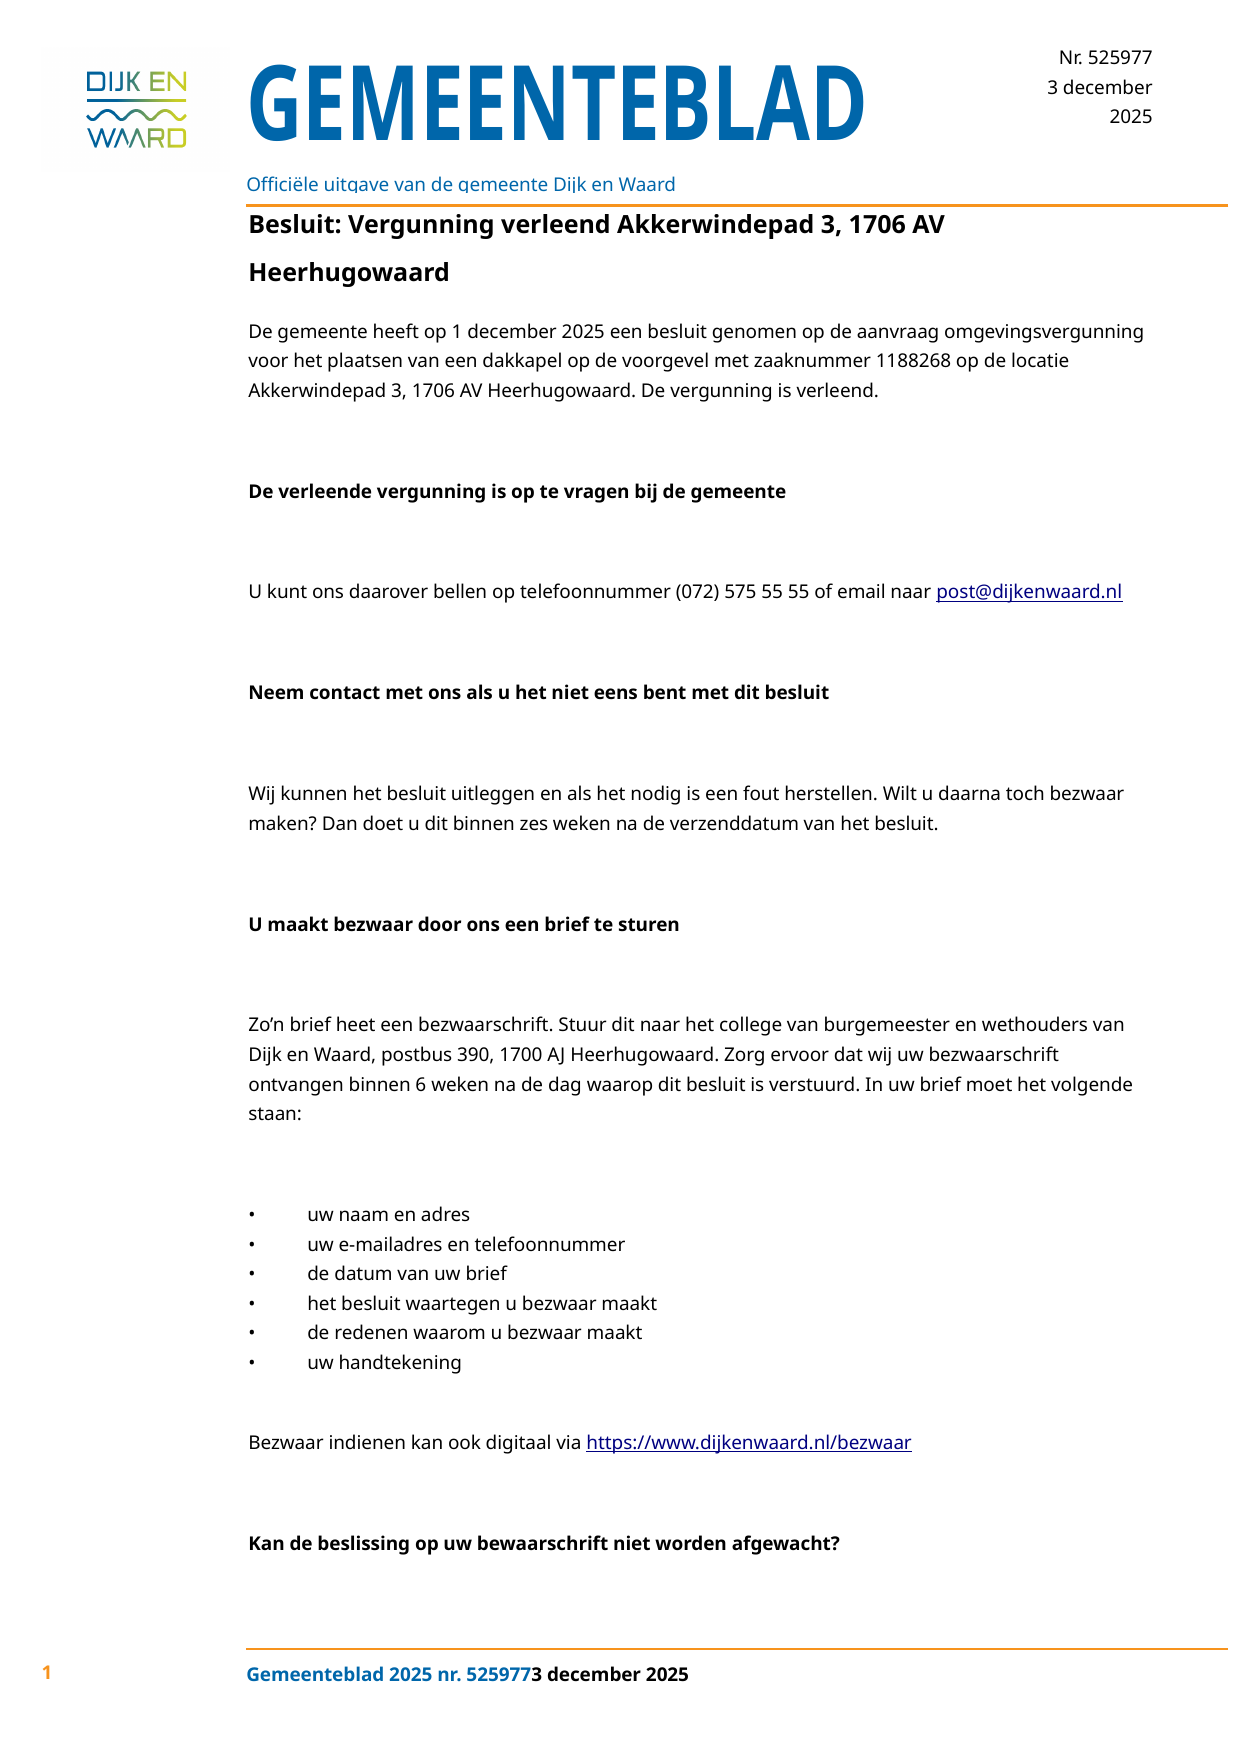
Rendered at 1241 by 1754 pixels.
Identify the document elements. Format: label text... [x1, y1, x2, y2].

text Kan de beslissing op uw bewaarschrift niet worden afgewacht? [248, 1530, 1152, 1556]
text De verleende vergunning is op te vragen bij de gemeente [248, 478, 1152, 504]
text Bezwaar indienen kan ook digitaal via https://www.dijkenwaard.nl/bezwaar [248, 1429, 1152, 1455]
list het besluit waartegen u bezwaar maakt [248, 1290, 1152, 1316]
list de redenen waarom u bezwaar maakt [248, 1319, 1152, 1345]
text Zo’n brief heet een bezwaarschrift. Stuur dit naar het college van burgemeester en wethouders van Dijk en Waard, postbus 390, 1700 AJ Heerhugowaard. Zorg ervoor dat wij uw bezwaarschrift ontvangen binnen 6 weken na de dag waarop dit besluit is verstuurd. In uw brief moet het volgende staan: [248, 1012, 1152, 1126]
list uw naam en adres [248, 1201, 1152, 1227]
list de datum van uw brief [248, 1260, 1152, 1286]
list uw handtekening [248, 1349, 1152, 1375]
picture [41, 47, 231, 172]
text Neem contact met ons als u het niet eens bent met dit besluit [248, 679, 1152, 705]
list uw e-mailadres en telefoonnummer [248, 1231, 1152, 1257]
text De gemeente heeft op 1 december 2025 een besluit genomen op de aanvraag omgevingsvergunning voor het plaatsen van een dakkapel op de voorgevel met zaaknummer 1188268 op de locatie Akkerwindepad 3, 1706 AV Heerhugowaard. De vergunning is verleend. [248, 318, 1152, 403]
text Besluit: Vergunning verleend Akkerwindepad 3, 1706 AV Heerhugowaard [248, 207, 1152, 288]
text U kunt ons daarover bellen op telefoonnummer (072) 575 55 55 of email naar post@dijkenwaard.nl [248, 579, 1152, 604]
text Wij kunnen het besluit uitleggen en als het nodig is een fout herstellen. Wilt u daarna toch bezwaar maken? Dan doet u dit binnen zes weken na de verzenddatum van het besluit. [248, 780, 1152, 836]
text U maakt bezwaar door ons een brief te sturen [248, 911, 1152, 937]
